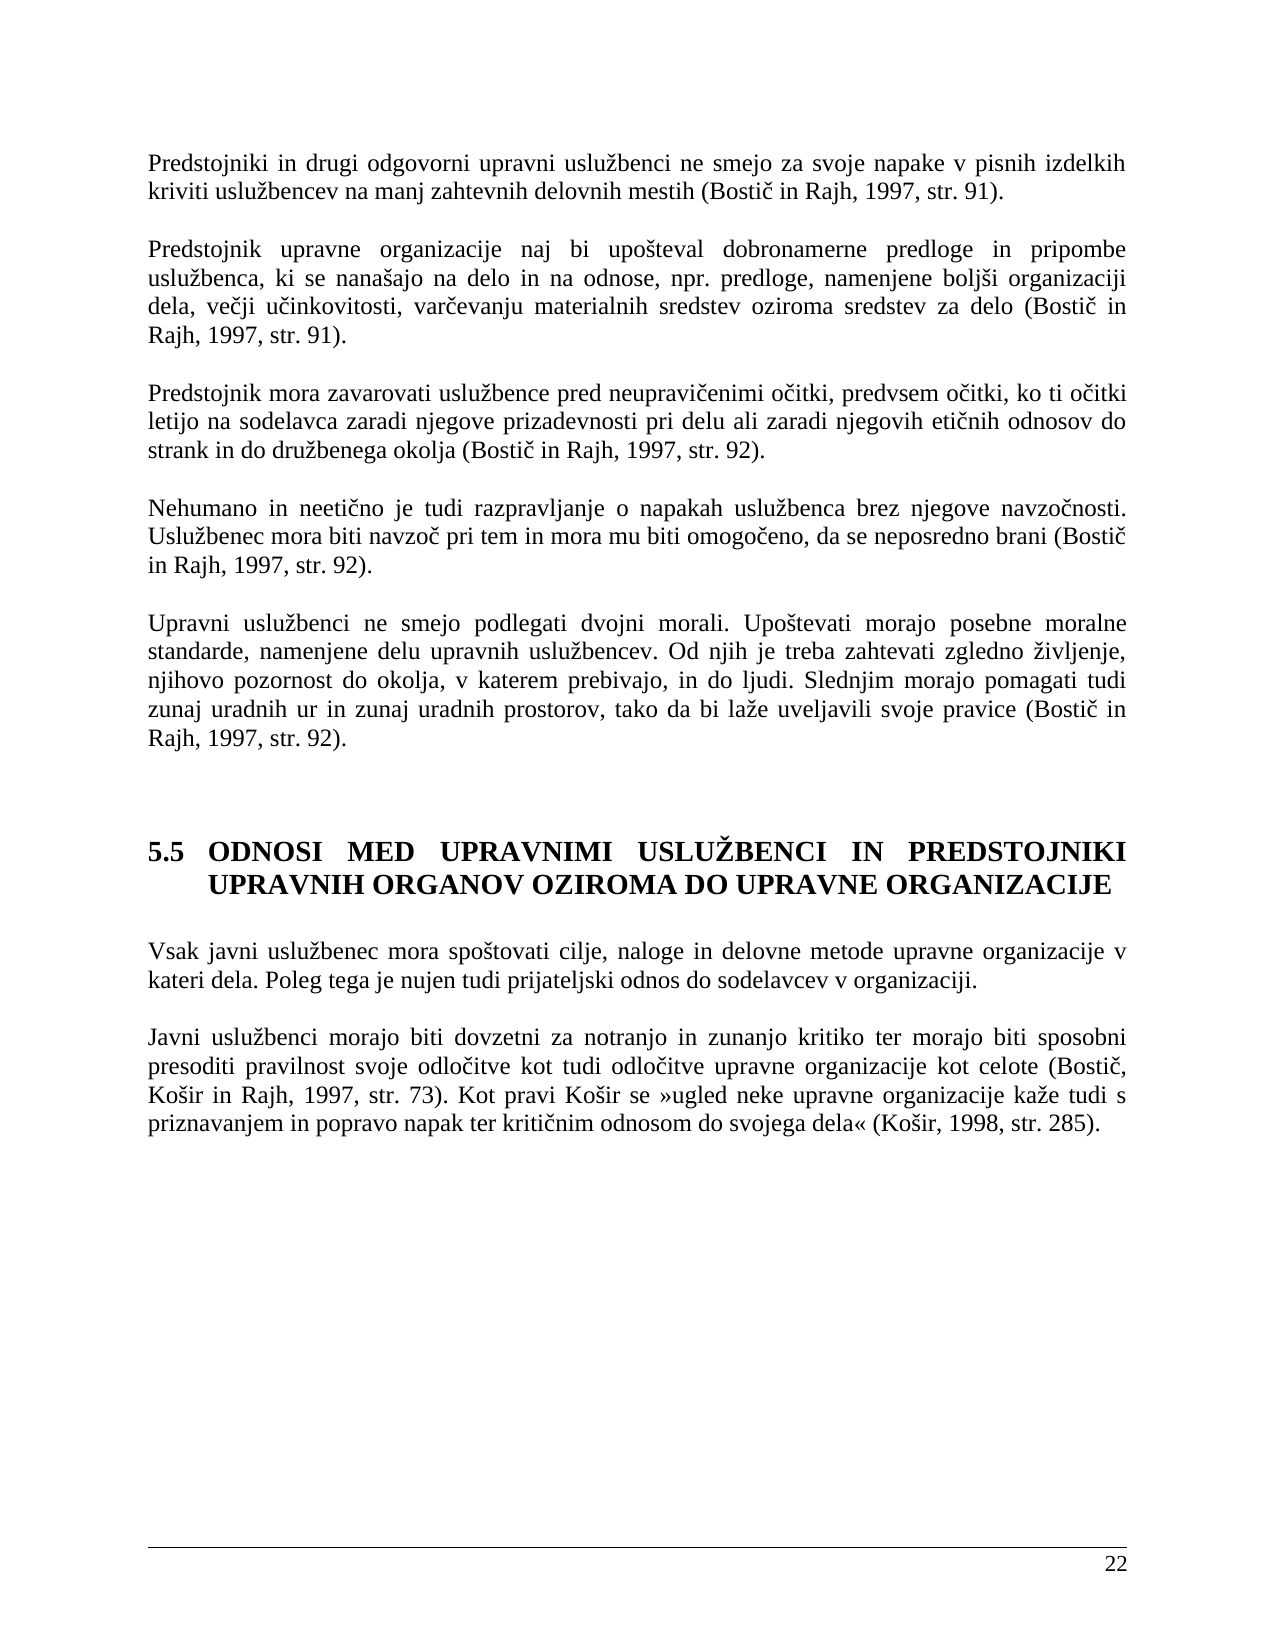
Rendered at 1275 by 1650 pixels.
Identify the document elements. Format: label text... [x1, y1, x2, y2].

text Upravni uslužbenci ne smejo podlegati dvojni morali. Upoštevati morajo posebne moralne standarde, namenjene delu upravnih uslužbencev. Od njih je treba zahtevati zgledno življenje, njihovo pozornost do okolja, v katerem prebivajo, in do ljudi. Slednjim morajo pomagati tudi zunaj uradnih ur in zunaj uradnih prostorov, tako da bi laže uveljavili svoje pravice (Bostič in Rajh, 1997, str. 92). [148, 608, 1127, 751]
text Vsak javni uslužbenec mora spoštovati cilje, naloge in delovne metode upravne organizacije v kateri dela. Poleg tega je nujen tudi prijateljski odnos do sodelavcev v organizaciji. [148, 936, 1127, 993]
text Javni uslužbenci morajo biti dovzetni za notranjo in zunanjo kritiko ter morajo biti sposobni presoditi pravilnost svoje odločitve kot tudi odločitve upravne organizacije kot celote (Bostič, Košir in Rajh, 1997, str. 73). Kot pravi Košir se »ugled neke upravne organizacije kaže tudi s priznavanjem in popravo napak ter kritičnim odnosom do svojega dela« (Košir, 1998, str. 285). [148, 1022, 1127, 1137]
text Predstojnik upravne organizacije naj bi upošteval dobronamerne predloge in pripombe uslužbenca, ki se nanašajo na delo in na odnose, npr. predloge, namenjene boljši organizaciji dela, večji učinkovitosti, varčevanju materialnih sredstev oziroma sredstev za delo (Bostič in Rajh, 1997, str. 91). [148, 234, 1127, 349]
subtitle ODNOSI MED UPRAVNIMI USLUŽBENCI IN PREDSTOJNIKI UPRAVNIH ORGANOV OZIROMA DO UPRAVNE ORGANIZACIJE [148, 834, 1127, 901]
text Predstojniki in drugi odgovorni upravni uslužbenci ne smejo za svoje napake v pisnih izdelkih kriviti uslužbencev na manj zahtevnih delovnih mestih (Bostič in Rajh, 1997, str. 91). [148, 148, 1127, 205]
text Predstojnik mora zavarovati uslužbence pred neupravičenimi očitki, predvsem očitki, ko ti očitki letijo na sodelavca zaradi njegove prizadevnosti pri delu ali zaradi njegovih etičnih odnosov do strank in do družbenega okolja (Bostič in Rajh, 1997, str. 92). [148, 378, 1127, 464]
text Nehumano in neetično je tudi razpravljanje o napakah uslužbenca brez njegove navzočnosti. Uslužbenec mora biti navzoč pri tem in mora mu biti omogočeno, da se neposredno brani (Bostič in Rajh, 1997, str. 92). [148, 493, 1127, 579]
